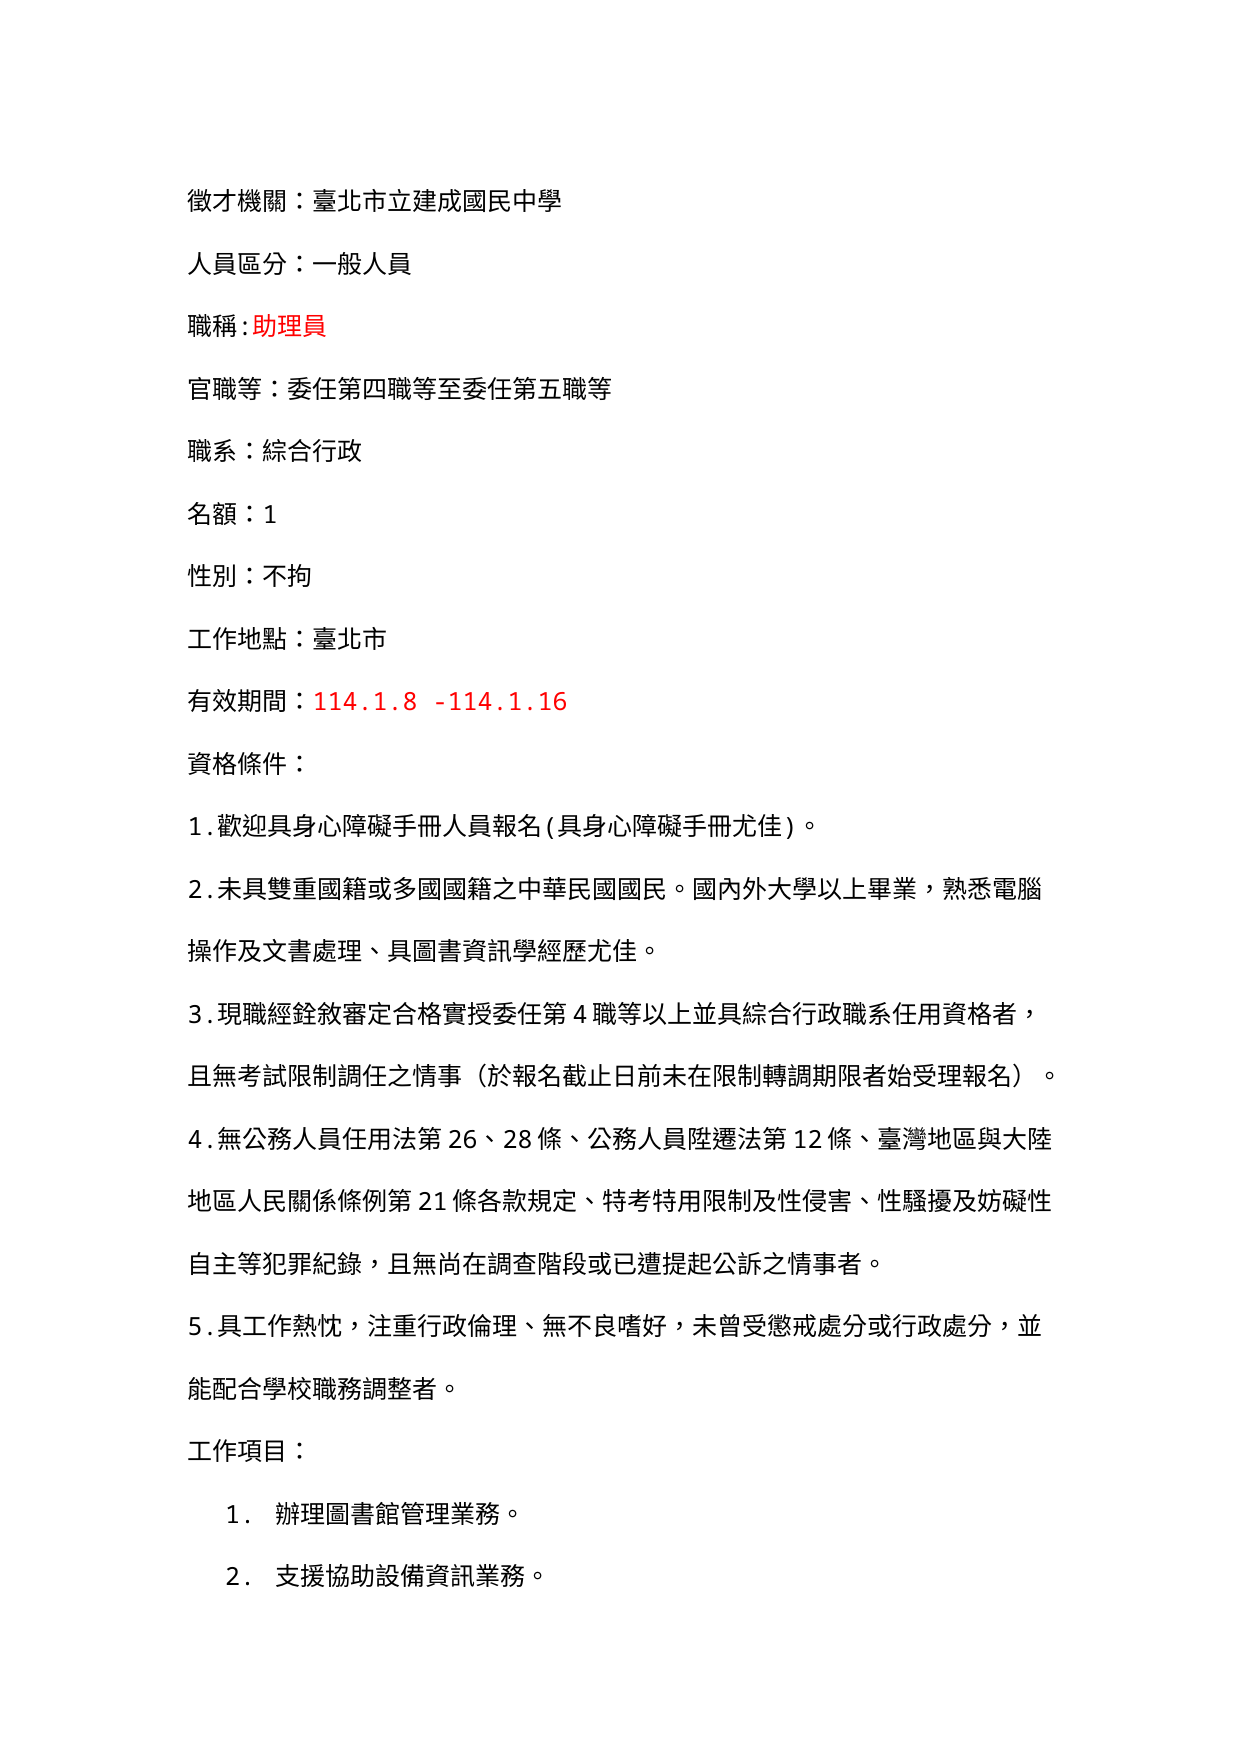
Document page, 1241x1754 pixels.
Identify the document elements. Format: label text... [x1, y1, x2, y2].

text 名額：1 [187, 471, 1053, 533]
text 工作地點：臺北市 [187, 596, 1053, 658]
text 2.未具雙重國籍或多國國籍之中華民國國民。國內外大學以上畢業，熟悉電腦操作及文書處理、具圖書資訊學經歷尤佳。 [187, 846, 1053, 971]
text 性別：不拘 [187, 533, 1053, 596]
text 人員區分：一般人員 [187, 221, 1053, 283]
text 工作項目： [187, 1408, 1053, 1471]
text 資格條件： [187, 721, 1053, 783]
text 4.無公務人員任用法第26、28條、公務人員陞遷法第12條、臺灣地區與大陸地區人民關係條例第21條各款規定、特考特用限制及性侵害、性騷擾及妨礙性自主等犯罪紀錄，且無尚在調查階段或已遭提起公訴之情事者。 [187, 1096, 1053, 1283]
text 職系：綜合行政 [187, 408, 1053, 471]
text 職稱:助理員 [187, 283, 1053, 346]
text 徵才機關：臺北市立建成國民中學 [187, 158, 1053, 221]
text 5.具工作熱忱，注重行政倫理、無不良嗜好，未曾受懲戒處分或行政處分，並能配合學校職務調整者。 [187, 1283, 1053, 1408]
text 3.現職經銓敘審定合格實授委任第4職等以上並具綜合行政職系任用資格者，且無考試限制調任之情事（於報名截止日前未在限制轉調期限者始受理報名）。 [187, 971, 1053, 1096]
list 辦理圖書館管理業務。 [225, 1471, 1053, 1533]
text 有效期間：114.1.8 -114.1.16 [187, 658, 1053, 721]
text 1.歡迎具身心障礙手冊人員報名(具身心障礙手冊尤佳)。 [187, 783, 1053, 846]
list 支援協助設備資訊業務。 [225, 1533, 1053, 1596]
text 官職等：委任第四職等至委任第五職等 [187, 346, 1053, 408]
